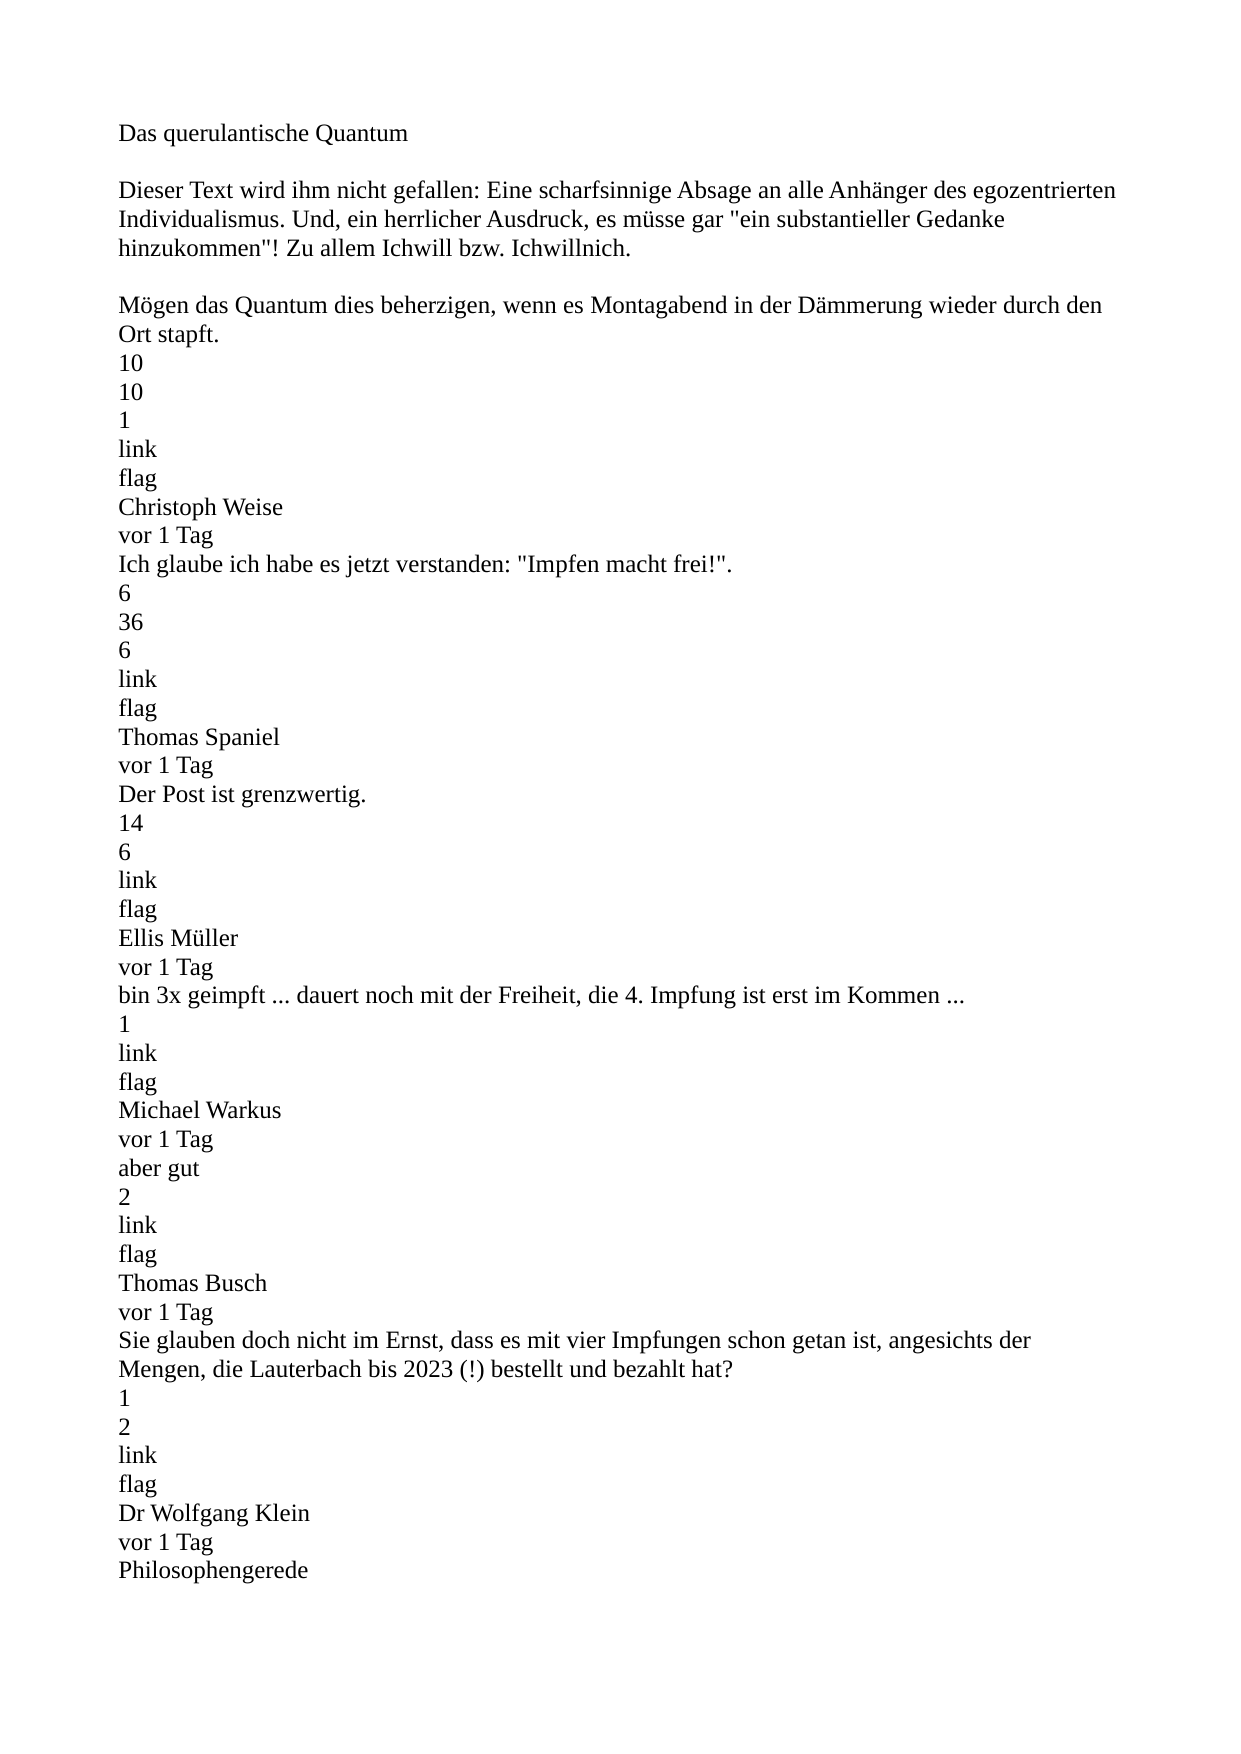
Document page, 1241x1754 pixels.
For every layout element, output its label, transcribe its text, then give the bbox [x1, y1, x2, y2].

text bin 3x geimpft ... dauert noch mit der Freiheit, die 4. Impfung ist erst im Kommen ... [118, 981, 1122, 1009]
text Thomas Busch [118, 1268, 1122, 1297]
text 2 [118, 1182, 1122, 1211]
text Michael Warkus [118, 1096, 1122, 1124]
text 6 [118, 837, 1122, 866]
text 1 [118, 406, 1122, 434]
text flag [118, 894, 1122, 923]
text 2 [118, 1412, 1122, 1441]
text link [118, 664, 1122, 693]
text 6 [118, 636, 1122, 664]
text link [118, 1211, 1122, 1239]
text 10 [118, 377, 1122, 406]
text flag [118, 693, 1122, 722]
text vor 1 Tag [118, 1124, 1122, 1153]
text 14 [118, 808, 1122, 837]
text Sie glauben doch nicht im Ernst, dass es mit vier Impfungen schon getan ist, angesichts der Mengen, die Lauterbach bis 2023 (!) bestellt und bezahlt hat? [118, 1326, 1122, 1383]
text vor 1 Tag [118, 952, 1122, 981]
text Philosophengerede [118, 1556, 1122, 1613]
text Der Post ist grenzwertig. [118, 779, 1122, 808]
text Dr Wolfgang Klein [118, 1498, 1122, 1527]
text Thomas Spaniel [118, 722, 1122, 751]
text vor 1 Tag [118, 1527, 1122, 1556]
text flag [118, 1469, 1122, 1498]
text link [118, 434, 1122, 463]
text link [118, 1441, 1122, 1469]
text link [118, 1038, 1122, 1067]
text vor 1 Tag [118, 1297, 1122, 1326]
text aber gut [118, 1153, 1122, 1182]
text Christoph Weise [118, 492, 1122, 521]
text link [118, 866, 1122, 894]
text flag [118, 1067, 1122, 1096]
text Das querulantische Quantum Dieser Text wird ihm nicht gefallen: Eine scharfsinnige Absage an alle Anhänger des egozentrierten Individualismus. Und, ein herrlicher Ausdruck, es müsse gar "ein substantieller Gedanke hinzukommen"! Zu allem Ichwill bzw. Ichwillnich. Mögen das Quantum dies beherzigen, wenn es Montagabend in der Dämmerung wieder durch den Ort stapft. [118, 118, 1122, 348]
text 1 [118, 1009, 1122, 1038]
text flag [118, 463, 1122, 492]
text Ellis Müller [118, 923, 1122, 952]
text 36 [118, 607, 1122, 636]
text vor 1 Tag [118, 521, 1122, 549]
text 6 [118, 578, 1122, 607]
text 1 [118, 1383, 1122, 1412]
text Ich glaube ich habe es jetzt verstanden: "Impfen macht frei!". [118, 549, 1122, 578]
text flag [118, 1239, 1122, 1268]
text vor 1 Tag [118, 751, 1122, 779]
text 10 [118, 348, 1122, 377]
